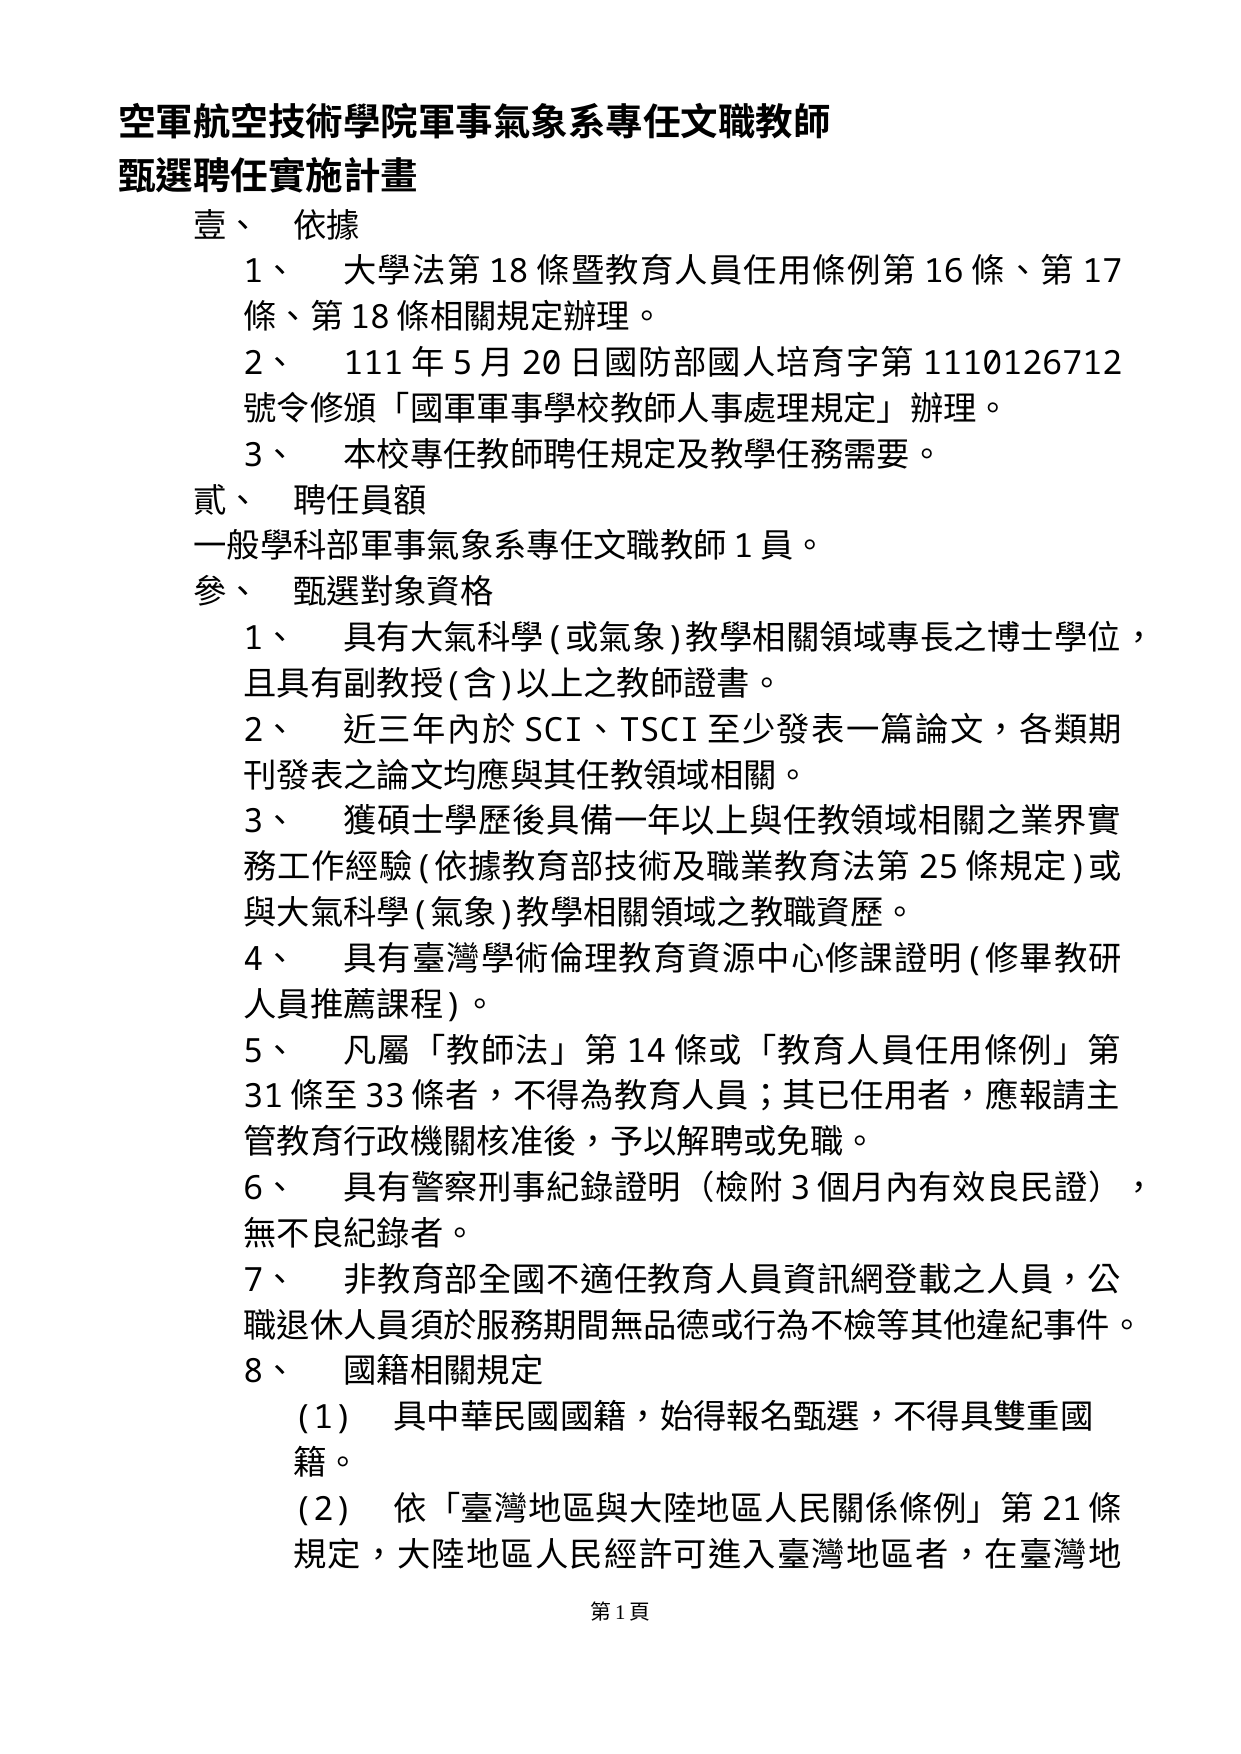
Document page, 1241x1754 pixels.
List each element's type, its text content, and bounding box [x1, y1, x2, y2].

list 甄選對象資格 [193, 567, 1122, 613]
list 依「臺灣地區與大陸地區人民關係條例」第21條規定，大陸地區人民經許可進入臺灣地區者，在臺灣地 [293, 1484, 1122, 1575]
list 具中華民國國籍，始得報名甄選，不得具雙重國籍。 [293, 1392, 1122, 1484]
list 近三年內於SCI、TSCI至少發表一篇論文，各類期刊發表之論文均應與其任教領域相關。 [243, 704, 1122, 796]
list 具有大氣科學(或氣象)教學相關領域專長之博士學位，且具有副教授(含)以上之教師證書。 [243, 613, 1122, 704]
list 本校專任教師聘任規定及教學任務需要。 [243, 429, 1122, 475]
list 獲碩士學歷後具備一年以上與任教領域相關之業界實務工作經驗(依據教育部技術及職業教育法第25條規定)或與大氣科學(氣象)教學相關領域之教職資歷。 [243, 796, 1122, 934]
list 依據 [193, 200, 1122, 246]
list 非教育部全國不適任教育人員資訊網登載之人員，公職退休人員須於服務期間無品德或行為不檢等其他違紀事件。 [243, 1254, 1122, 1346]
list 聘任員額 [193, 475, 1122, 521]
list 國籍相關規定 [243, 1346, 1122, 1392]
text 空軍航空技術學院軍事氣象系專任文職教師 [118, 92, 1122, 146]
list 111年5月20日國防部國人培育字第1110126712號令修頒「國軍軍事學校教師人事處理規定」辦理。 [243, 338, 1122, 429]
list 具有臺灣學術倫理教育資源中心修課證明(修畢教研人員推薦課程)。 [243, 934, 1122, 1025]
list 大學法第18條暨教育人員任用條例第16條、第17條、第18條相關規定辦理。 [243, 246, 1122, 338]
list 凡屬「教師法」第14條或「教育人員任用條例」第31條至33條者，不得為教育人員；其已任用者，應報請主管教育行政機關核准後，予以解聘或免職。 [243, 1025, 1122, 1163]
text 甄選聘任實施計畫 [118, 146, 1122, 200]
list 具有警察刑事紀錄證明（檢附3個月內有效良民證），無不良紀錄者。 [243, 1163, 1122, 1254]
text 一般學科部軍事氣象系專任文職教師1員。 [193, 521, 1122, 567]
